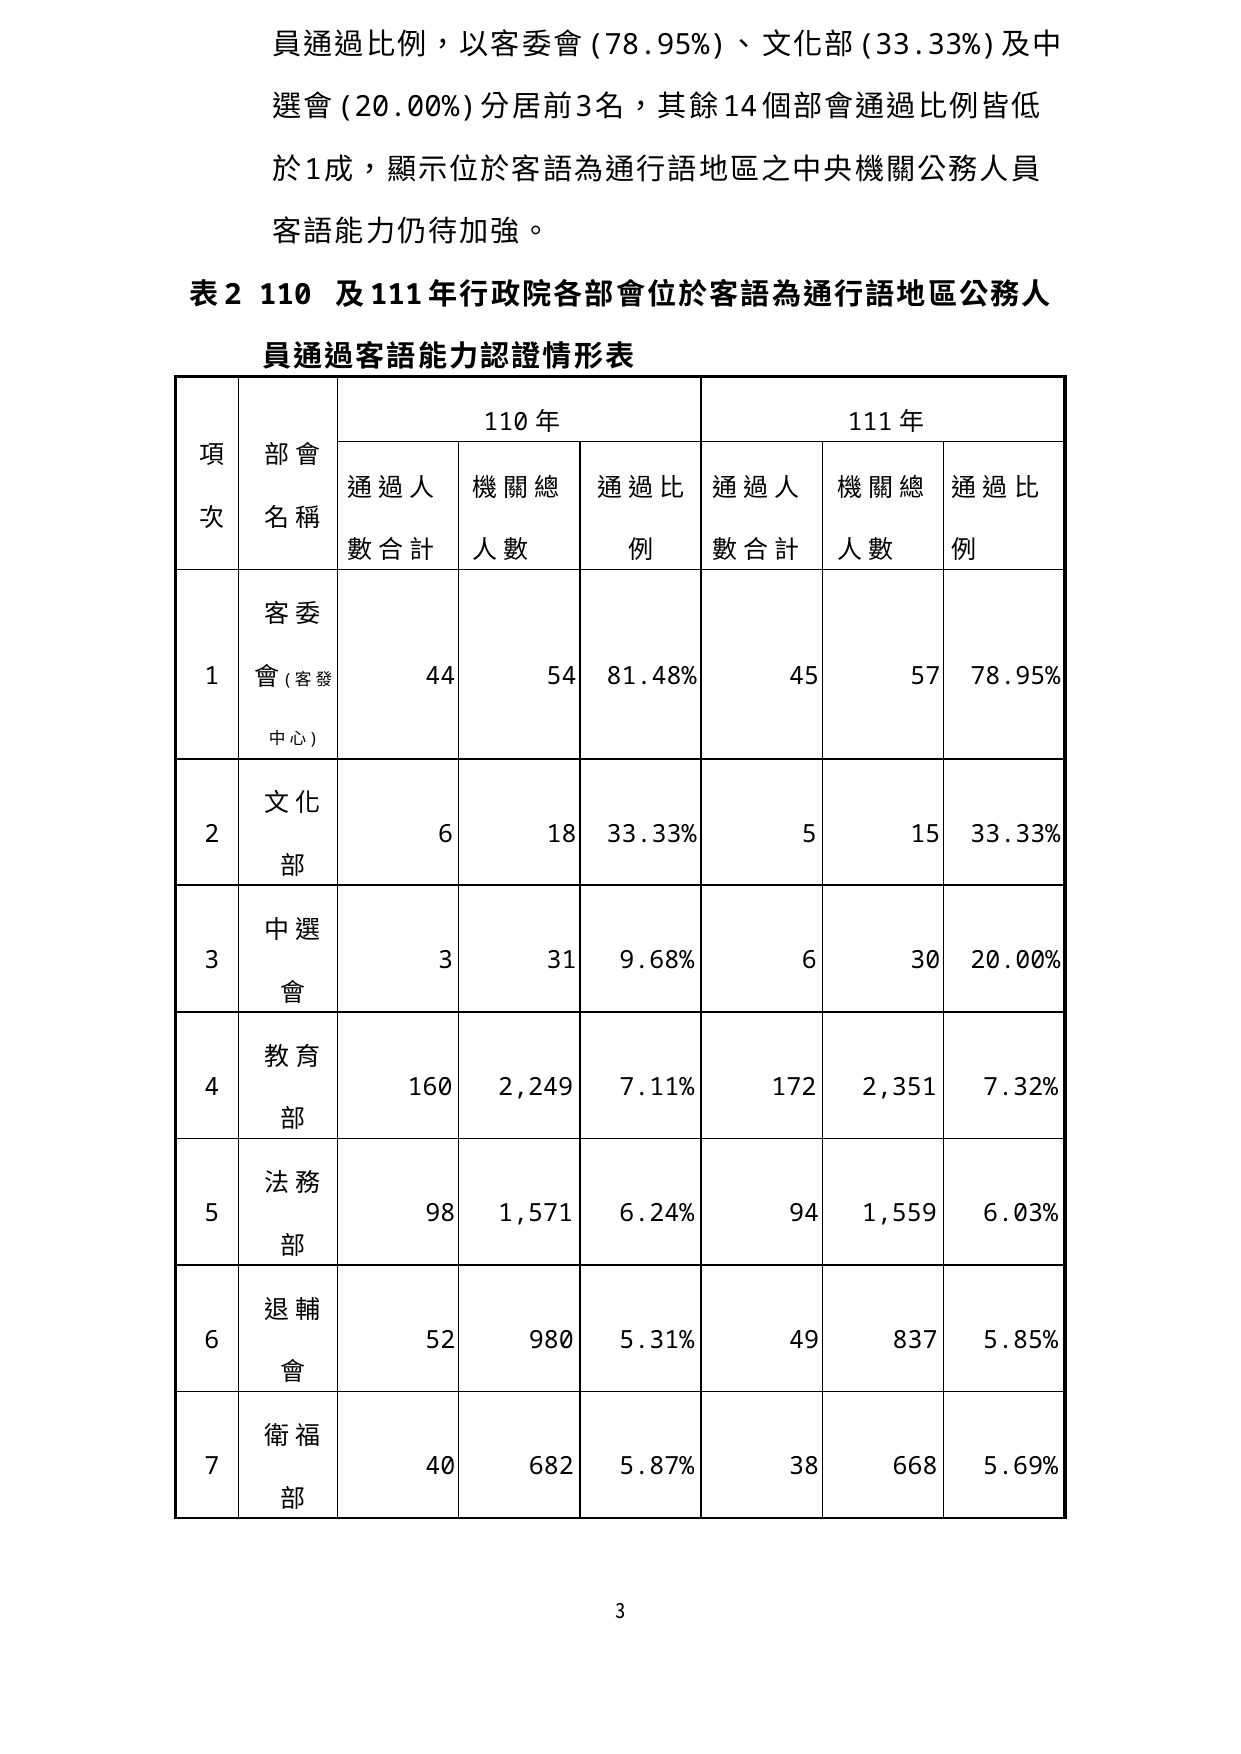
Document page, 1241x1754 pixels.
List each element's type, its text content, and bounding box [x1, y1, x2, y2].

table_cell 33.33% [581, 760, 700, 884]
table_cell 160 [338, 1013, 458, 1137]
table_cell 6.24% [581, 1139, 700, 1264]
table_cell 文化部 [239, 760, 337, 884]
table_cell 機關總人數 [823, 442, 943, 569]
table_cell 5.31% [581, 1266, 700, 1391]
table_cell 退輔會 [239, 1266, 337, 1391]
table_cell 49 [702, 1266, 822, 1391]
table_cell 18 [459, 760, 579, 884]
table_cell 98 [338, 1139, 458, 1264]
table_cell 衛福部 [239, 1392, 337, 1517]
table_cell 44 [338, 570, 458, 758]
table_cell 教育部 [239, 1013, 337, 1137]
text 表2 110 及111年行政院各部會位於客語為通行語地區公務人員通過客語能力認證情形表 [183, 250, 1060, 375]
table_cell 78.95% [944, 570, 1063, 758]
table_cell 57 [823, 570, 943, 758]
table_cell 4 [177, 1013, 238, 1137]
table_cell 客委會(客發中心) [239, 570, 337, 758]
text 員通過比例，以客委會(78.95%)、文化部(33.33%)及中選會(20.00%)分居前3名，其餘14個部會通過比例皆低於1成，顯示位於客語為通行語地區之中央機關公務人員客語能力仍待加強。 [266, 0, 1063, 250]
table_header 111年 [702, 378, 1063, 441]
table_cell 33.33% [944, 760, 1063, 884]
table_cell 通過比例 [581, 442, 700, 569]
table_cell 1,559 [823, 1139, 943, 1264]
table_cell 172 [702, 1013, 822, 1137]
table_cell 2 [177, 760, 238, 884]
table_cell 2,249 [459, 1013, 579, 1137]
table_cell 5.69% [944, 1392, 1063, 1517]
table_cell 837 [823, 1266, 943, 1391]
table_cell 31 [459, 886, 579, 1011]
table_cell 6 [338, 760, 458, 884]
table_cell 7.32% [944, 1013, 1063, 1137]
table_cell 45 [702, 570, 822, 758]
table_cell 94 [702, 1139, 822, 1264]
table_cell 81.48% [581, 570, 700, 758]
table_cell 5 [702, 760, 822, 884]
table_header 部會 名稱 [239, 378, 337, 569]
table_cell 20.00% [944, 886, 1063, 1011]
table_cell 3 [338, 886, 458, 1011]
table_cell 通過比例 [944, 442, 1063, 569]
table_cell 中選會 [239, 886, 337, 1011]
table_cell 1 [177, 570, 238, 758]
table_cell 法務部 [239, 1139, 337, 1264]
table_cell 5.85% [944, 1266, 1063, 1391]
table_cell 6 [177, 1266, 238, 1391]
table_cell 52 [338, 1266, 458, 1391]
table_cell 1,571 [459, 1139, 579, 1264]
table_cell 通過人數合計 [338, 442, 458, 569]
table_cell 7.11% [581, 1013, 700, 1137]
table_header 110年 [338, 378, 700, 441]
table_cell 54 [459, 570, 579, 758]
table_cell 40 [338, 1392, 458, 1517]
table_cell 5 [177, 1139, 238, 1264]
table_cell 980 [459, 1266, 579, 1391]
table_cell 5.87% [581, 1392, 700, 1517]
table_cell 30 [823, 886, 943, 1011]
table_cell 機關總人數 [459, 442, 579, 569]
table_cell 15 [823, 760, 943, 884]
table_cell 9.68% [581, 886, 700, 1011]
table_cell 7 [177, 1392, 238, 1517]
table_header 項次 [177, 378, 238, 569]
table_cell 682 [459, 1392, 579, 1517]
table_cell 通過人數合計 [702, 442, 822, 569]
table_cell 3 [177, 886, 238, 1011]
table_cell 6 [702, 886, 822, 1011]
table_cell 6.03% [944, 1139, 1063, 1264]
table_cell 668 [823, 1392, 943, 1517]
table_cell 2,351 [823, 1013, 943, 1137]
table_cell 38 [702, 1392, 822, 1517]
